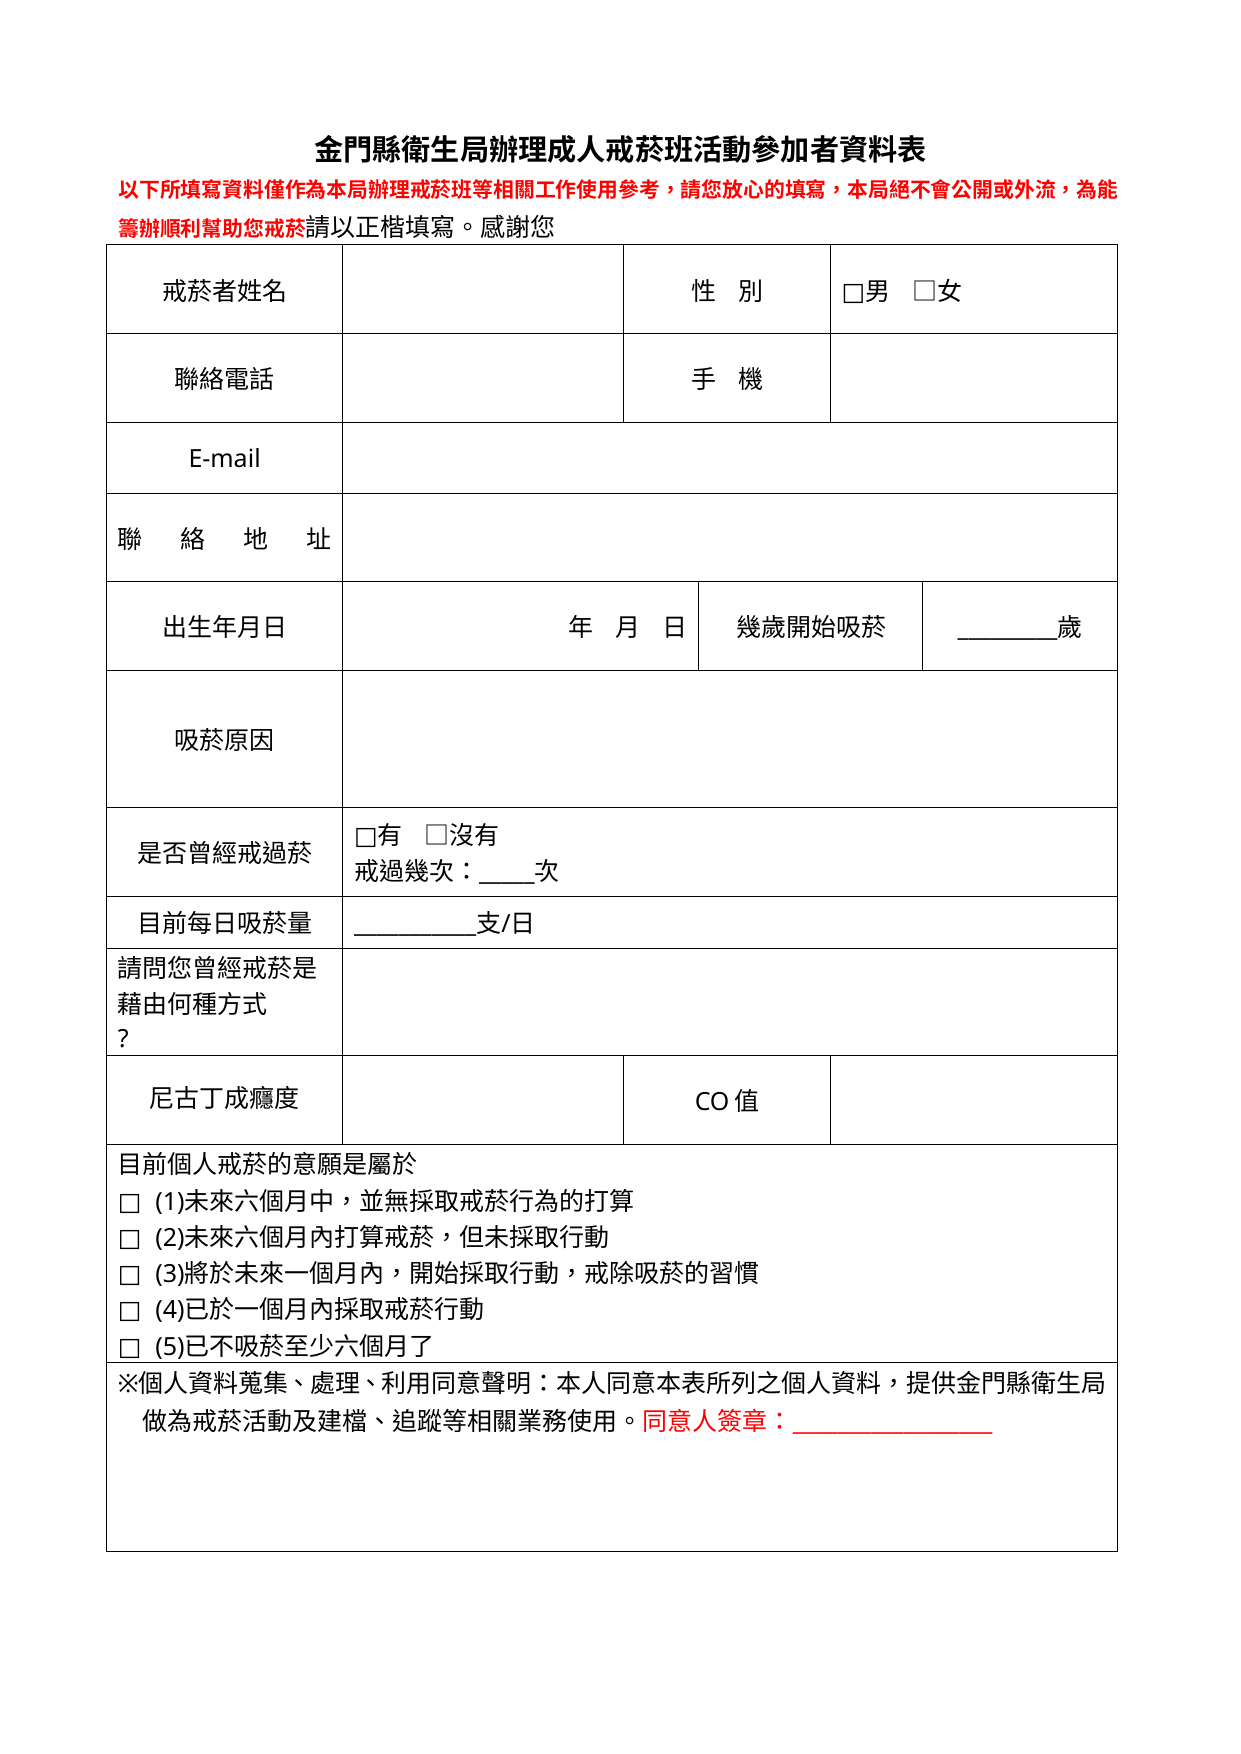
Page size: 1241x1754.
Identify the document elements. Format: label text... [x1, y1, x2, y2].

table_cell 吸菸原因 [107, 671, 342, 807]
table_cell 是否曾經戒過菸 [107, 808, 342, 896]
table_cell [343, 494, 1117, 581]
table_cell 目前個人戒菸的意願是屬於 (1)未來六個月中，並無採取戒菸行為的打算 (2)未來六個月內打算戒菸，但未採取行動 (3)將於未來一個月內，開始採取行動，戒除吸菸的習慣 (4)已於一個月內採取戒菸行動 (5)已不吸菸至少六個月了 [107, 1145, 1117, 1362]
table_cell 出生年月日 [107, 582, 342, 670]
table_cell ※個人資料蒐集、處理、利用同意聲明：本人同意本表所列之個人資料，提供金門縣衛生局做為戒菸活動及建檔、追蹤等相關業務使用。同意人簽章：__________________ [107, 1363, 1117, 1551]
table_cell 尼古丁成癮度 [107, 1056, 342, 1144]
table_cell □有 □沒有 戒過幾次：_____次 [343, 808, 1117, 896]
table_cell [343, 671, 1117, 807]
table_cell 請問您曾經戒菸是藉由何種方式 ? [107, 949, 342, 1055]
table_cell [343, 949, 1117, 1055]
table_cell [343, 423, 1117, 492]
table_cell 聯絡電話 [107, 334, 342, 422]
table_cell 目前每日吸菸量 [107, 897, 342, 947]
table_header 性 別 [624, 245, 830, 333]
table_header □男 □女 [831, 245, 1117, 333]
table_cell [831, 334, 1117, 422]
table_cell [831, 1056, 1117, 1144]
table_header 戒菸者姓名 [107, 245, 342, 333]
table_cell 手 機 [624, 334, 830, 422]
table_cell ___________支/日 [343, 897, 1117, 947]
table_cell E-mail [107, 423, 342, 492]
table_header [343, 245, 623, 333]
table_cell 年 月 日 [343, 582, 698, 670]
table_cell [343, 334, 623, 422]
table_cell CO值 [624, 1056, 830, 1144]
table_cell [343, 1056, 623, 1144]
table_cell _________歲 [923, 582, 1117, 670]
table_cell 幾歲開始吸菸 [699, 582, 922, 670]
table_cell 聯絡地址 [107, 494, 342, 581]
text 以下所填寫資料僅作為本局辦理戒菸班等相關工作使用參考，請您放心的填寫，本局絕不會公開或外流，為能籌辦順利幫助您戒菸請以正楷填寫。感謝您 [118, 169, 1122, 244]
text 金門縣衛生局辦理成人戒菸班活動參加者資料表 [118, 127, 1122, 169]
